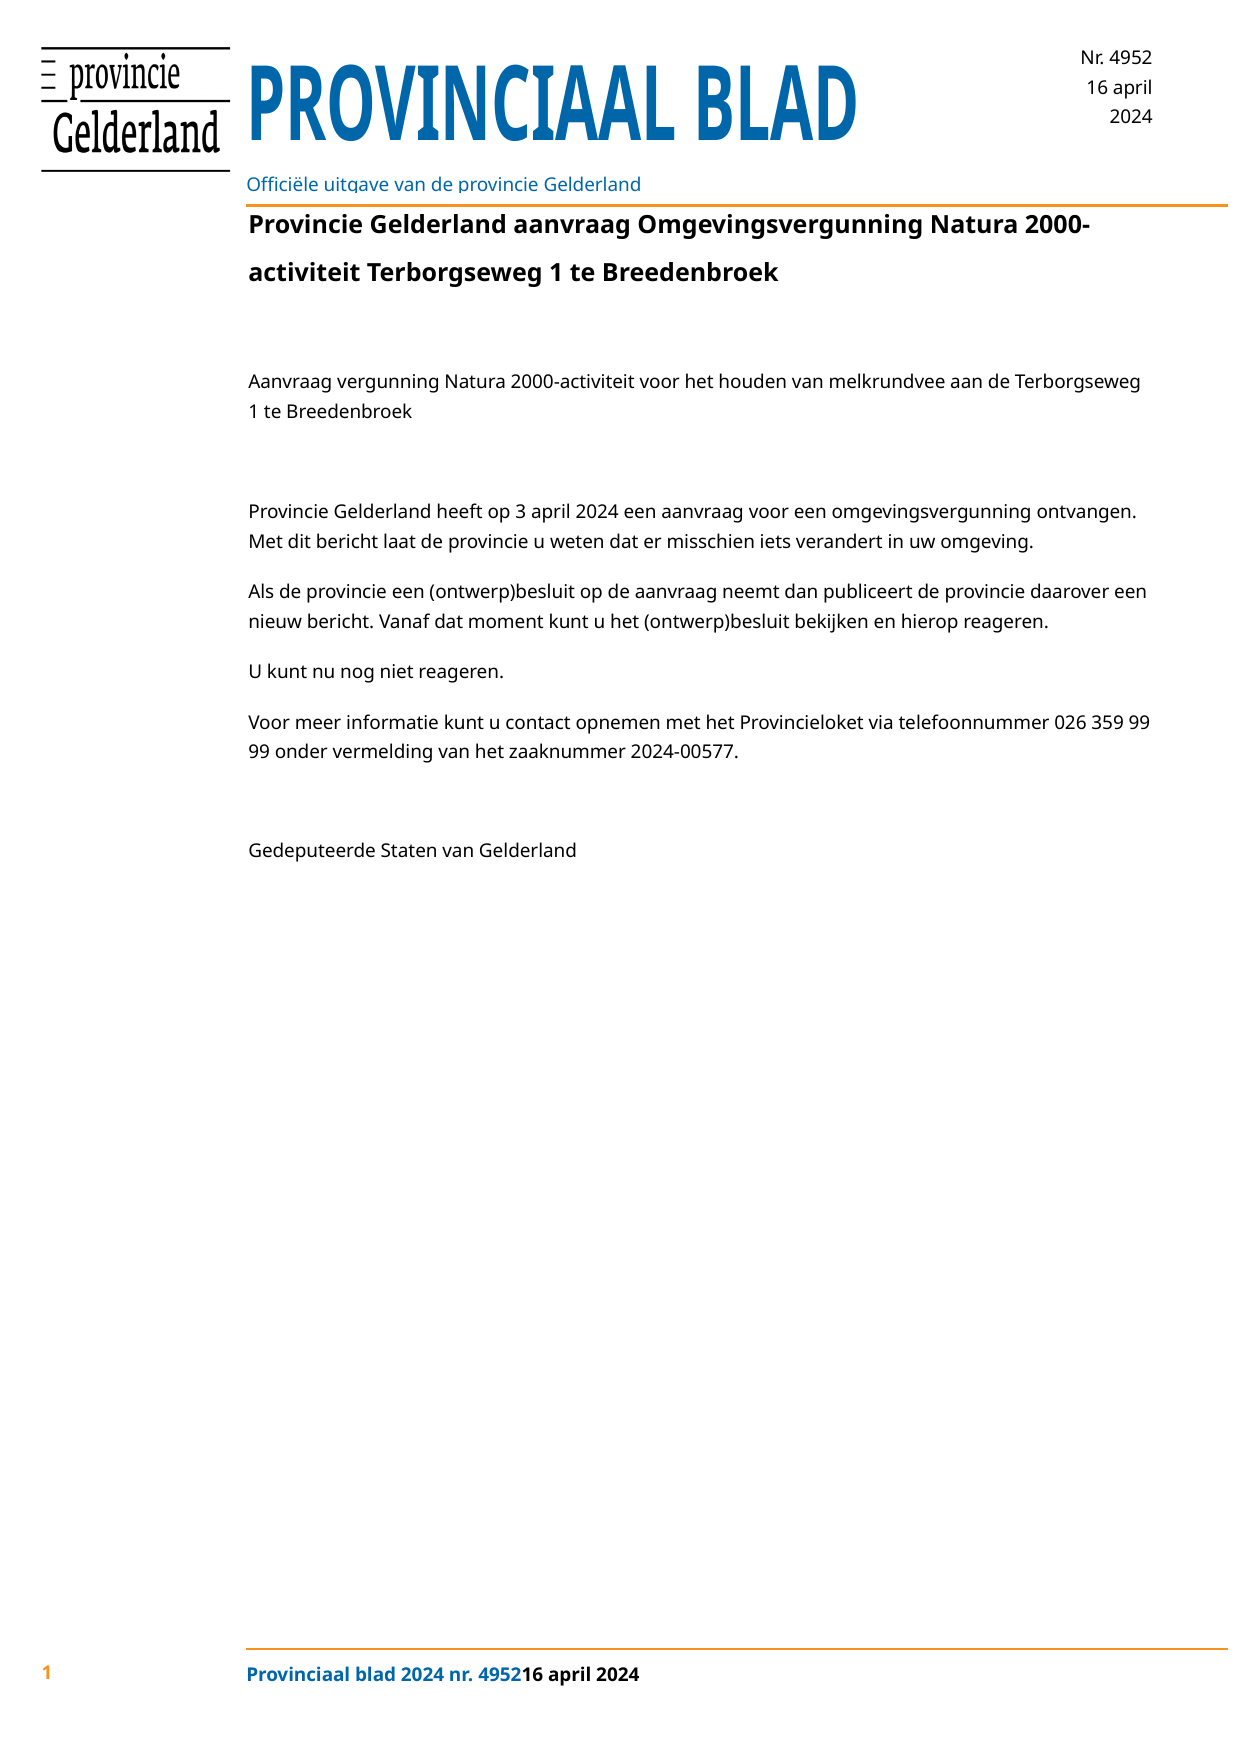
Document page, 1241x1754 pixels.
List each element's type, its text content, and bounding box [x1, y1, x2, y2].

text Gedeputeerde Staten van Gelderland [248, 837, 1152, 863]
text Aanvraag vergunning Natura 2000-activiteit voor het houden van melkrundvee aan de Terborgseweg 1 te Breedenbroek [248, 368, 1152, 424]
picture [41, 47, 231, 172]
text Voor meer informatie kunt u contact opnemen met het Provincieloket via telefoonnummer 026 359 99 99 onder vermelding van het zaaknummer 2024-00577. [248, 709, 1152, 764]
text Provincie Gelderland heeft op 3 april 2024 een aanvraag voor een omgevingsvergunning ontvangen. Met dit bericht laat de provincie u weten dat er misschien iets verandert in uw omgeving. [248, 499, 1152, 554]
text Provincie Gelderland aanvraag Omgevingsvergunning Natura 2000-activiteit Terborgseweg 1 te Breedenbroek [248, 207, 1152, 288]
text U kunt nu nog niet reageren. [248, 659, 1152, 684]
text Als de provincie een (ontwerp)besluit op de aanvraag neemt dan publiceert de provincie daarover een nieuw bericht. Vanaf dat moment kunt u het (ontwerp)besluit bekijken en hierop reageren. [248, 579, 1152, 634]
